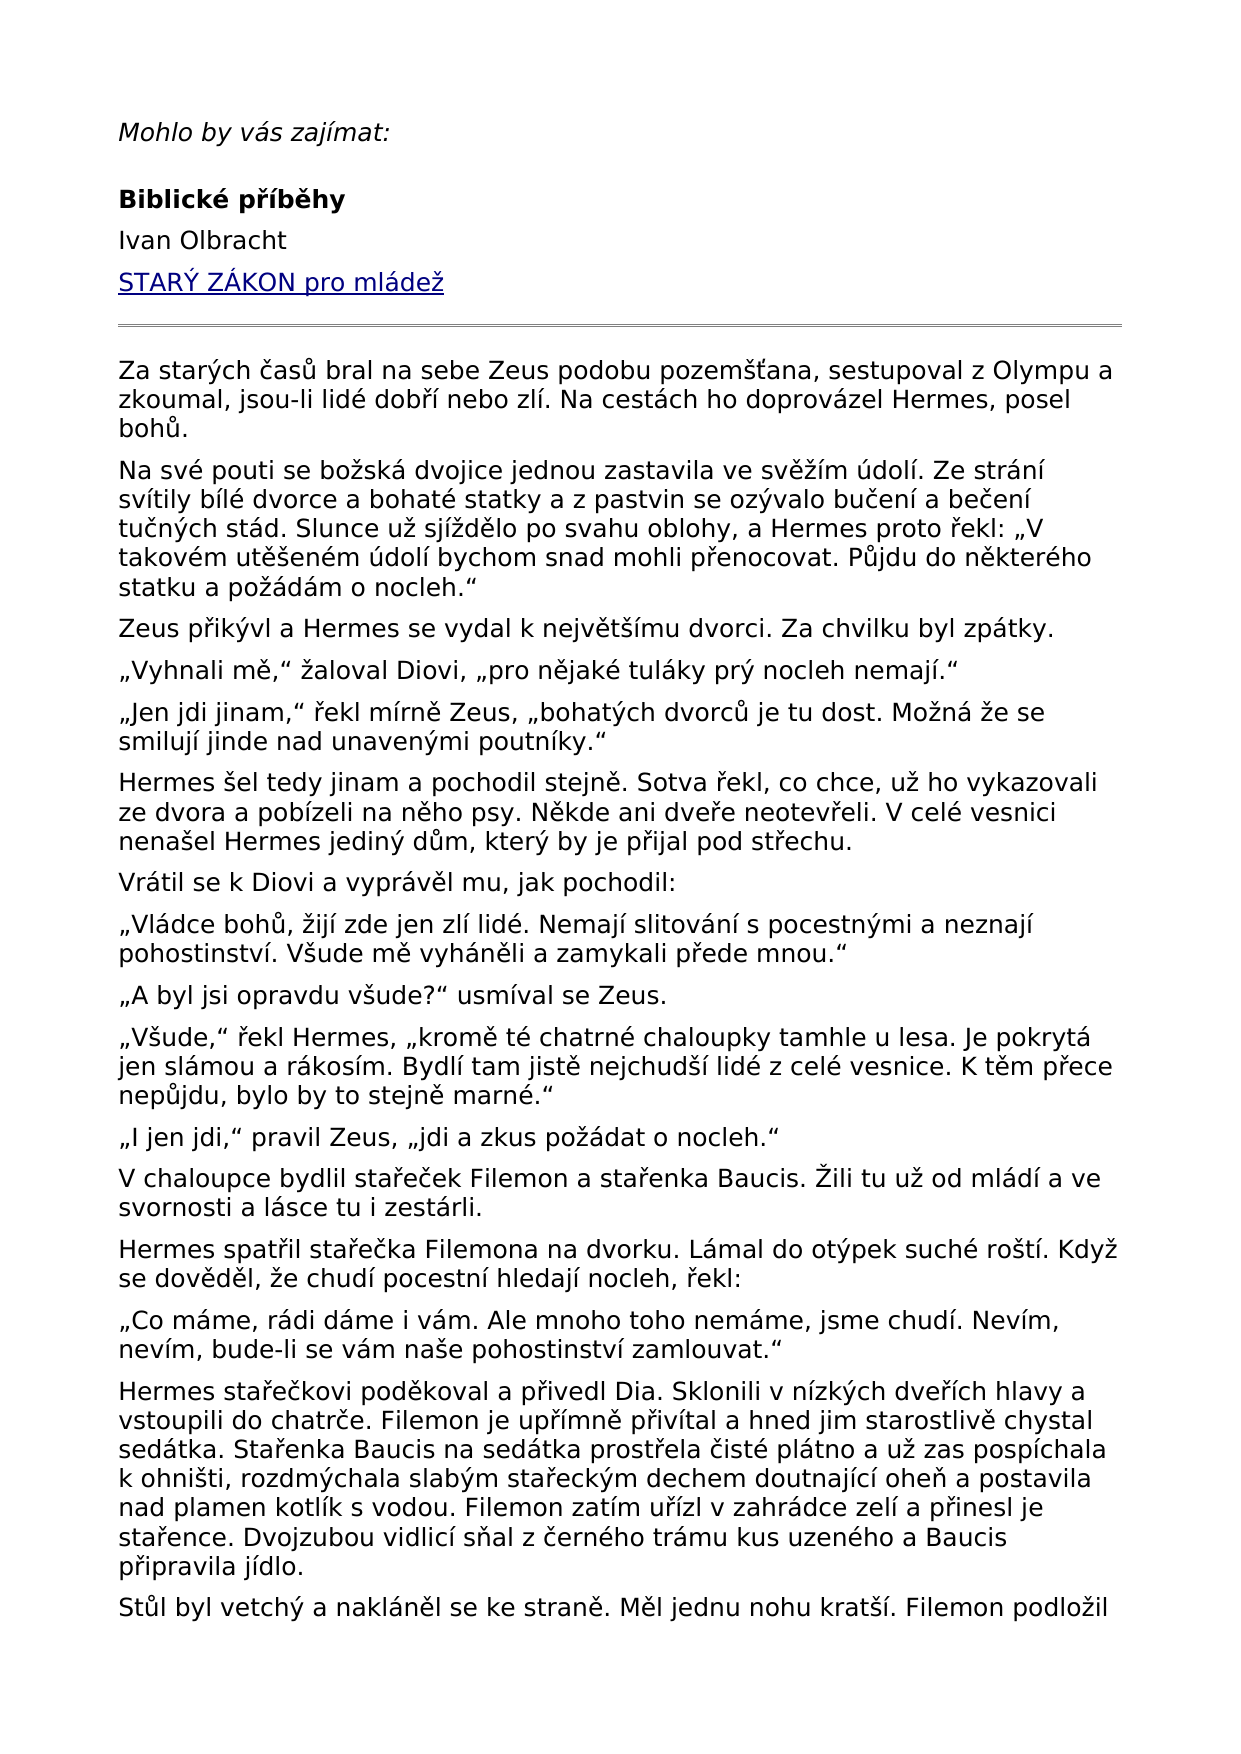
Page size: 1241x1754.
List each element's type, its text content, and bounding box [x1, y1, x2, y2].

text Stůl byl vetchý a nakláněl se ke straně. Měl jednu nohu kratší. Filemon podložil [118, 1594, 1122, 1623]
text „Vládce bohů, žijí zde jen zlí lidé. Nemají slitování s pocestnými a neznají pohostinství. Všude mě vyháněli a zamykali přede mnou.“ [118, 910, 1122, 969]
text Hermes stařečkovi poděkoval a přivedl Dia. Sklonili v nízkých dveřích hlavy a vstoupili do chatrče. Filemon je upřímně přivítal a hned jim starostlivě chystal sedátka. Stařenka Baucis na sedátka prostřela čisté plátno a už zas pospíchala k ohništi, rozdmýchala slabým stařeckým dechem doutnající oheň a postavila nad plamen kotlík s vodou. Filemon zatím uřízl v zahrádce zelí a přinesl je stařence. Dvojzubou vidlicí sňal z černého trámu kus uzeného a Baucis připravila jídlo. [118, 1377, 1122, 1581]
text Zeus přikývl a Hermes se vydal k největšímu dvorci. Za chvilku byl zpátky. [118, 614, 1122, 644]
text „Vyhnali mě,“ žaloval Diovi, „pro nějaké tuláky prý nocleh nemají.“ [118, 656, 1122, 685]
subtitle Biblické příběhy [118, 185, 1122, 214]
text STARÝ ZÁKON pro mládež [118, 268, 1122, 297]
text „A byl jsi opravdu všude?“ usmíval se Zeus. [118, 981, 1122, 1010]
text Na své pouti se božská dvojice jednou zastavila ve svěžím údolí. Ze strání svítily bílé dvorce a bohaté statky a z pastvin se ozývalo bučení a bečení tučných stád. Slunce už sjíždělo po svahu oblohy, a Hermes proto řekl: „V takovém utěšeném údolí bychom snad mohli přenocovat. Půjdu do některého statku a požádám o nocleh.“ [118, 456, 1122, 602]
text Ivan Olbracht [118, 226, 1122, 256]
text V chaloupce bydlil stařeček Filemon a stařenka Baucis. Žili tu už od mládí a ve svornosti a lásce tu i zestárli. [118, 1164, 1122, 1223]
text „Co máme, rádi dáme i vám. Ale mnoho toho nemáme, jsme chudí. Nevím, nevím, bude-li se vám naše pohostinství zamlouvat.“ [118, 1306, 1122, 1364]
text Hermes šel tedy jinam a pochodil stejně. Sotva řekl, co chce, už ho vykazovali ze dvora a pobízeli na něho psy. Někde ani dveře neotevřeli. V celé vesnici nenašel Hermes jediný dům, který by je přijal pod střechu. [118, 769, 1122, 856]
text „Všude,“ řekl Hermes, „kromě té chatrné chaloupky tamhle u lesa. Je pokrytá jen slámou a rákosím. Bydlí tam jistě nejchudší lidé z celé vesnice. K těm přece nepůjdu, bylo by to stejně marné.“ [118, 1023, 1122, 1110]
text Hermes spatřil stařečka Filemona na dvorku. Lámal do otýpek suché roští. Když se dověděl, že chudí pocestní hledají nocleh, řekl: [118, 1235, 1122, 1294]
text „I jen jdi,“ pravil Zeus, „jdi a zkus požádat o nocleh.“ [118, 1123, 1122, 1152]
text Vrátil se k Diovi a vyprávěl mu, jak pochodil: [118, 869, 1122, 898]
text Za starých časů bral na sebe Zeus podobu pozemšťana, sestupoval z Olympu a zkoumal, jsou-li lidé dobří nebo zlí. Na cestách ho doprovázel Hermes, posel bohů. [118, 356, 1122, 444]
text Mohlo by vás zajímat: [118, 118, 1122, 147]
text „Jen jdi jinam,“ řekl mírně Zeus, „bohatých dvorců je tu dost. Možná že se smilují jinde nad unavenými poutníky.“ [118, 698, 1122, 756]
